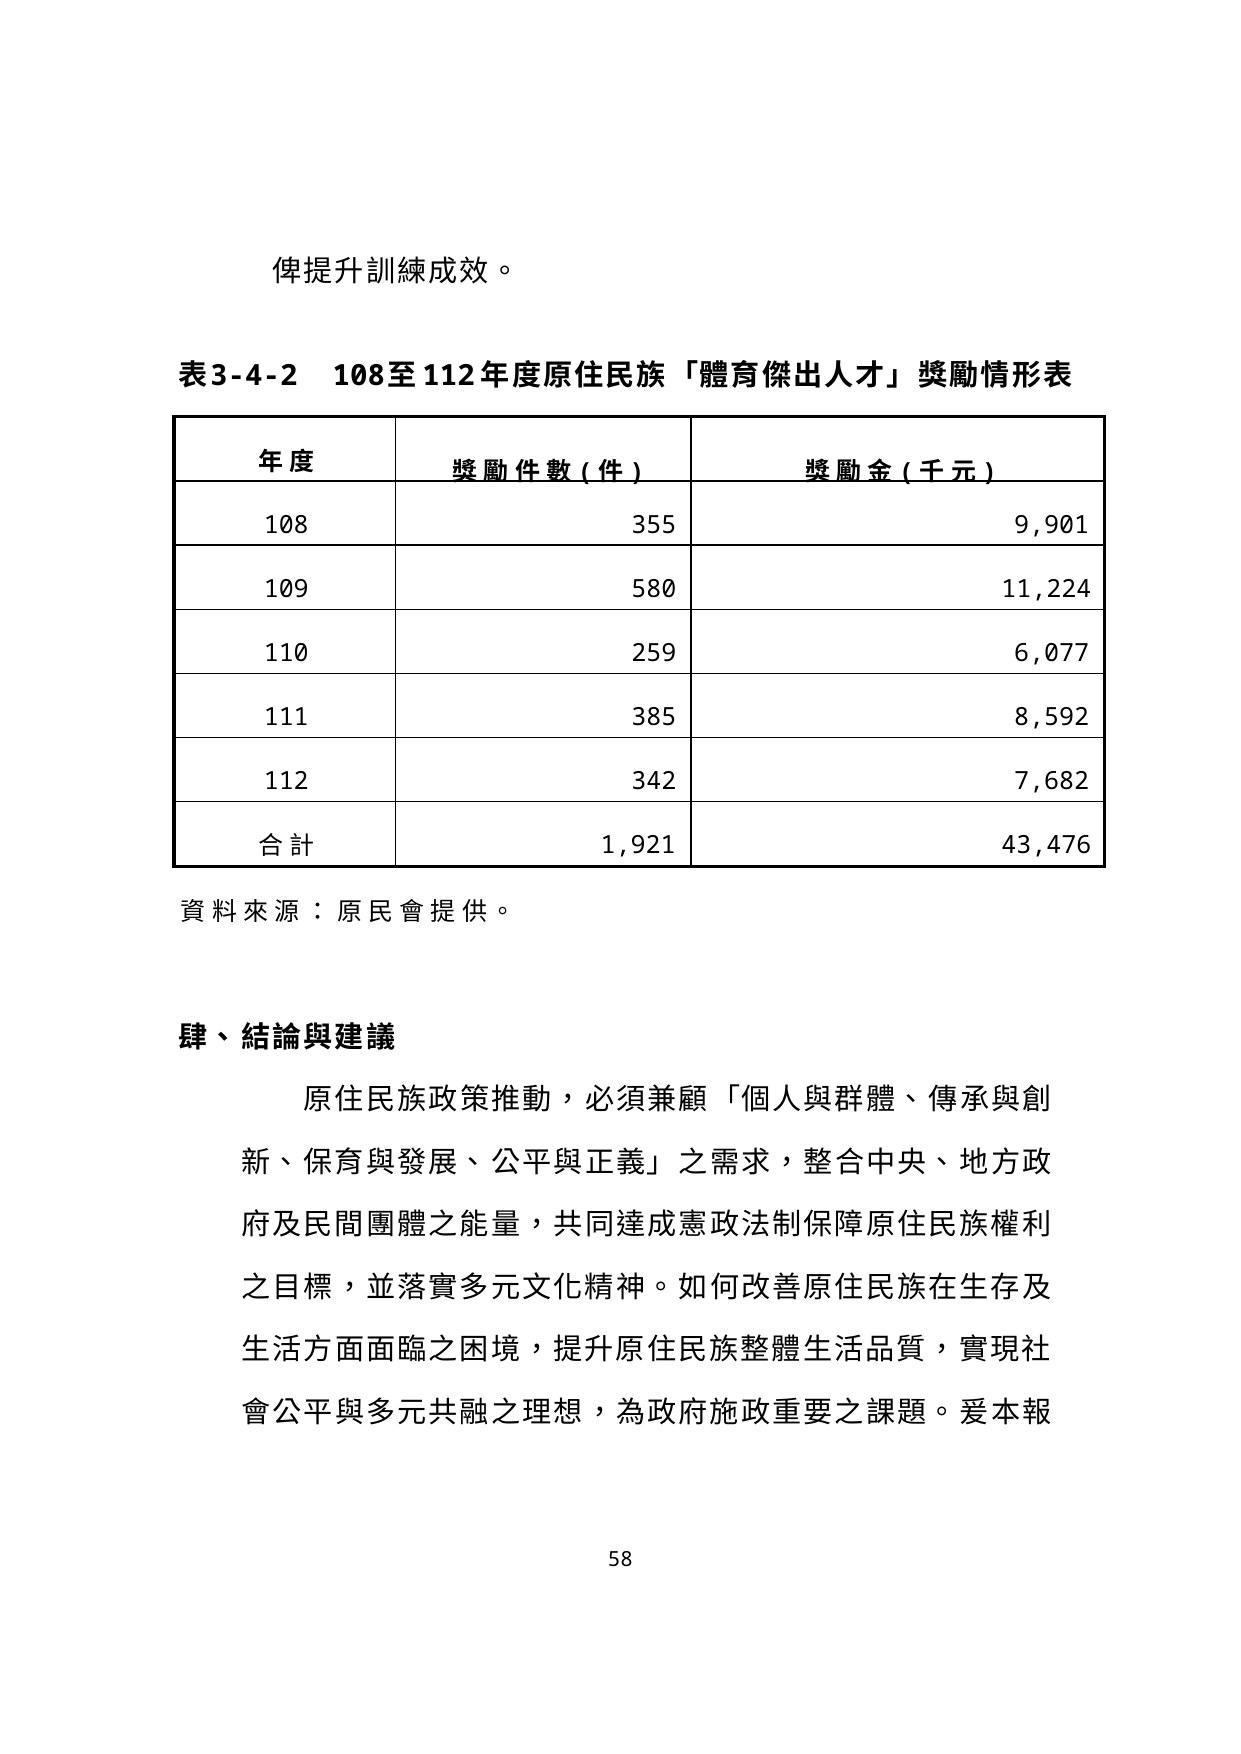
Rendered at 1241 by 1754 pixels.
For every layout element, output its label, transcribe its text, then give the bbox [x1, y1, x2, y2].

table_cell 7,682 [692, 738, 1103, 801]
table_cell 9,901 [692, 482, 1103, 544]
table_cell 43,476 [692, 802, 1103, 865]
table_cell 111 [176, 674, 395, 737]
table_cell 11,224 [692, 546, 1103, 608]
text 資料來源：原民會提供。 [164, 868, 1063, 930]
table_cell 108 [176, 482, 395, 544]
table_cell 6,077 [692, 610, 1103, 672]
table_header 獎勵件數(件) [396, 418, 690, 480]
table_cell 1,921 [396, 802, 690, 865]
table_header 獎勵金(千元) [692, 418, 1103, 480]
table_cell 342 [396, 738, 690, 801]
table_cell 109 [176, 546, 395, 608]
text 表3-4-2 108至112年度原住民族「體育傑出人才」獎勵情形表 [163, 290, 1092, 415]
text 原住民族政策推動，必須兼顧「個人與群體、傳承與創新、保育與發展、公平與正義」之需求，整合中央、地方政府及民間團體之能量，共同達成憲政法制保障原住民族權利之目標，並落實多元文化精神。如何改善原住民族在生存及生活方面面臨之困境，提升原住民族整體生活品質，實現社會公平與多元共融之理想，為政府施政重要之課題。爰本報 [236, 1055, 1063, 1430]
table_cell 580 [396, 546, 690, 608]
table_cell 8,592 [692, 674, 1103, 737]
table_cell 385 [396, 674, 690, 737]
table_cell 110 [176, 610, 395, 672]
table_header 年度 [176, 418, 395, 480]
text 原住民選手運動成就在台灣體壇上一直備受肯定，為培育更多優秀原住民族運動人才，教育部自101年度起規劃辦理「培育優秀原住民族學校運動人才執行計畫」，透過各項選才、訓練、競賽輔導等落實於各專長項目訓練教學，並提供培育學生選手之生活照顧及課業輔導等協助，以達到運動成就、學科成績提升之理想，110至113年每年編列1,600萬元(不含「補助原住民族地區學校聘用運動教練實施計畫」經費)，遴選約150名體操、拳擊、射箭、舉重、柔道、田徑、跆拳道、角力、射擊及空手道等10種運動之高中及國中小菁英選手為培育對象；另為提升中小學原住民族籍學生多元體育社團發展，教育部自110年度起補助中小學原住民族學生體育運動發展經費，每年編列逾2,000萬元，協助非體育班學校推展體育運動社團及運動團隊；另原民會為因應原住民族教育法於87年公布施行，自88年度推動原住民專門人才獎勵計畫，獎勵項目包含「深造教育」、「學術專門著作」、「專業考試」、「專利」以及「體育傑出人才」等，其中「體育傑出人才」近5年獎勵件數共1,921件，核發獎勵金合計4,347萬6千元(詳表3-4-2)，顯示每年在體育賽事上表現優異之原住民族選手不少，惟教育部僅就高中及國中小選手為培育對象，大學階段並無培育計畫，且未追蹤高中選手畢業後之發展，培育運動選手應有長期且一貫之訓練計畫，允宜從國小、國中、高中到大學辦理連貫性之培訓，俾提升訓練成效。 [266, 227, 1063, 290]
table_cell 112 [176, 738, 395, 801]
table_cell 259 [396, 610, 690, 672]
table_cell 355 [396, 482, 690, 544]
text 肆、結論與建議 [177, 993, 1063, 1055]
table_cell 合計 [176, 802, 395, 865]
